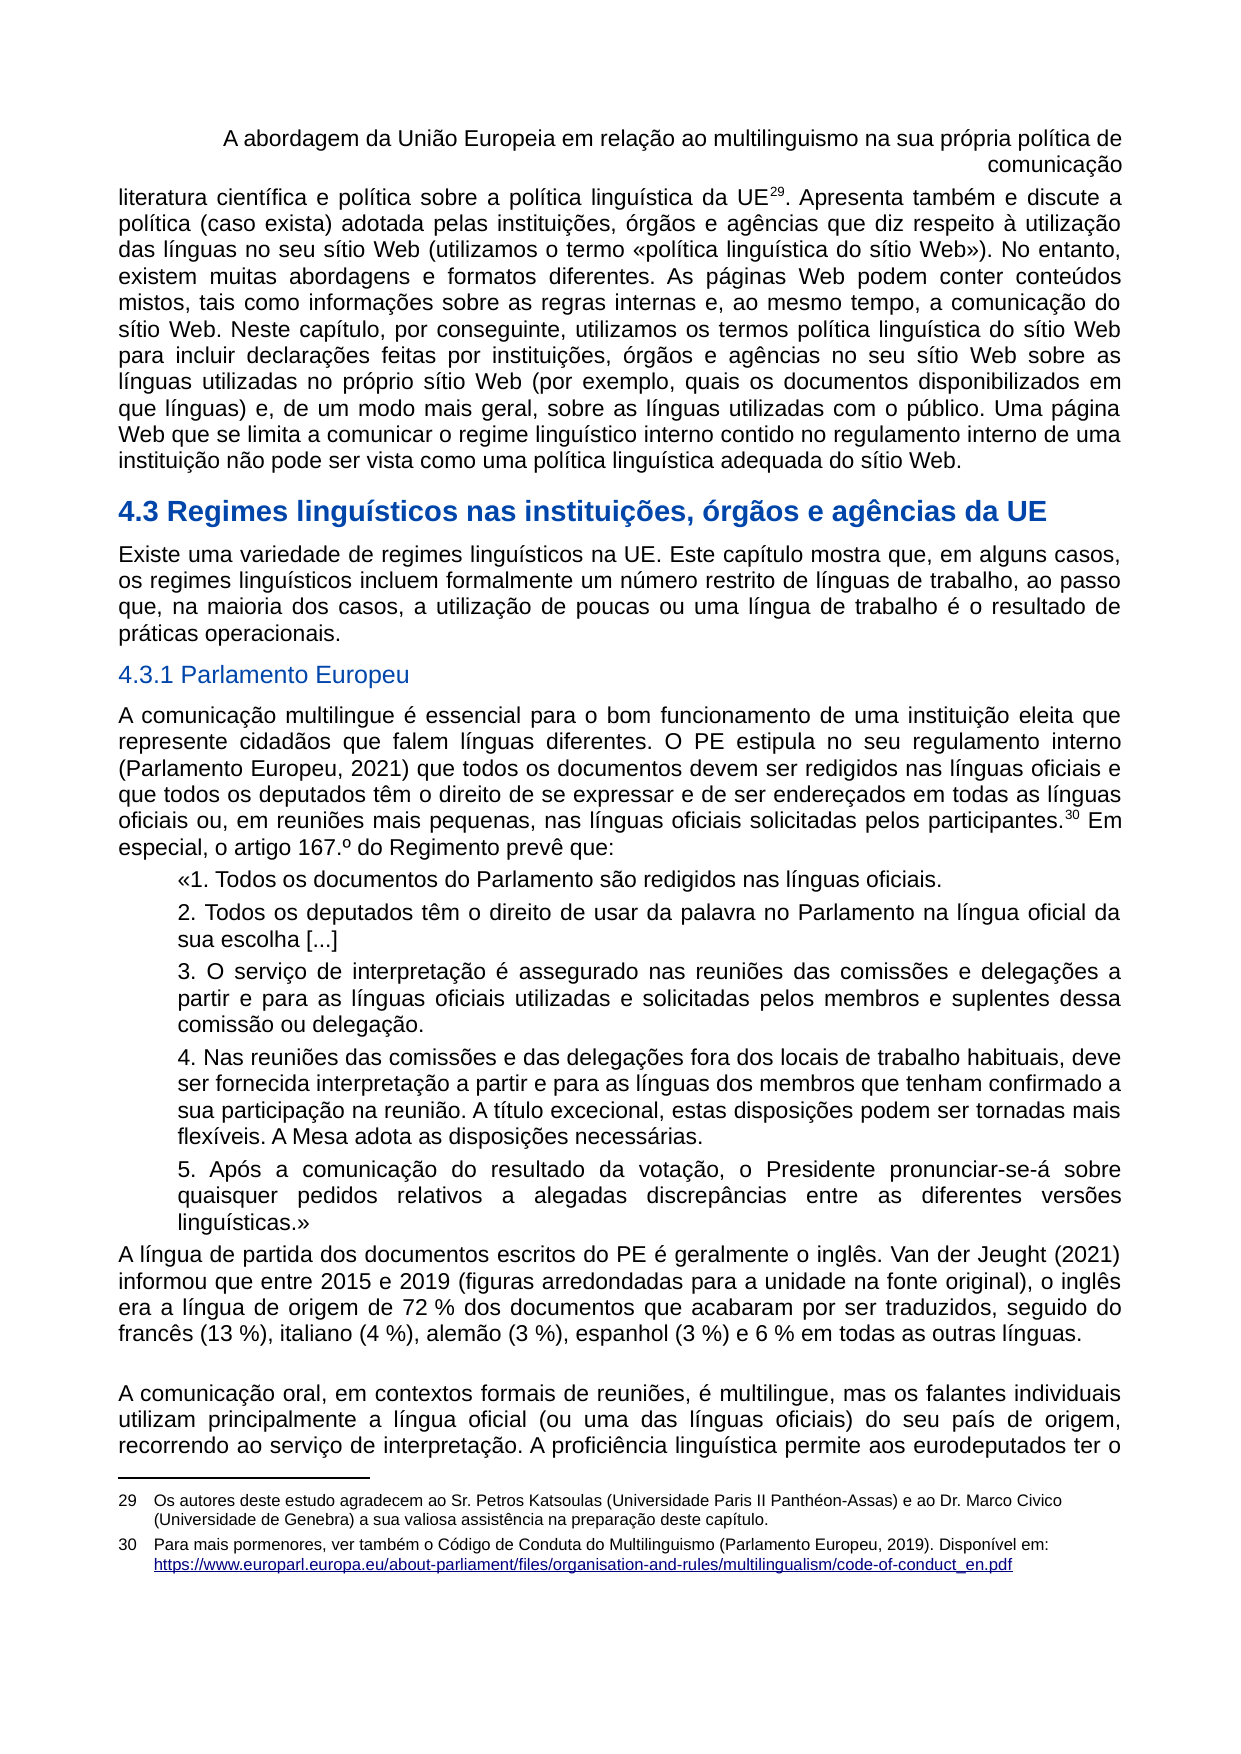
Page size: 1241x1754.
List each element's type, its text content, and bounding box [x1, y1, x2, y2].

text 2. Todos os deputados têm o direito de usar da palavra no Parlamento na língua oficial da sua escolha [...] [177, 899, 1122, 952]
subtitle 4.3 Regimes linguísticos nas instituições, órgãos e agências da UE [118, 494, 1122, 528]
text A língua de partida dos documentos escritos do PE é geralmente o inglês. Van der Jeught (2021) informou que entre 2015 e 2019 (figuras arredondadas para a unidade na fonte original), o inglês era a língua de origem de 72 % dos documentos que acabaram por ser traduzidos, seguido do francês (13 %), italiano (4 %), alemão (3 %), espanhol (3 %) e 6 % em todas as outras línguas. [118, 1241, 1122, 1347]
subtitle 4.3.1 Parlamento Europeu [118, 661, 1122, 689]
text A comunicação oral, em contextos formais de reuniões, é multilingue, mas os falantes individuais utilizam principalmente a língua oficial (ou uma das línguas oficiais) do seu país de origem, recorrendo ao serviço de interpretação. A proficiência linguística permite aos eurodeputados ter o [118, 1379, 1122, 1458]
text 3. O serviço de interpretação é assegurado nas reuniões das comissões e delegações a partir e para as línguas oficiais utilizadas e solicitadas pelos membros e suplentes dessa comissão ou delegação. [177, 958, 1122, 1037]
text 4. Nas reuniões das comissões e das delegações fora dos locais de trabalho habituais, deve ser fornecida interpretação a partir e para as línguas dos membros que tenham confirmado a sua participação na reunião. A título excecional, estas disposições podem ser tornadas mais flexíveis. A Mesa adota as disposições necessárias. [177, 1044, 1122, 1149]
text O presente capítulo baseia-se na análise das regras internas dos procedimentos ou regulamentos das instituições, órgãos e agências da UE, das secções pertinentes dos seus sítios Web e da literatura científica e política sobre a política linguística da UE. Apresenta também e discute a política (caso exista) adotada pelas instituições, órgãos e agências que diz respeito à utilização das línguas no seu sítio Web (utilizamos o termo «política linguística do sítio Web»). No entanto, existem muitas abordagens e formatos diferentes. As páginas Web podem conter conteúdos mistos, tais como informações sobre as regras internas e, ao mesmo tempo, a comunicação do sítio Web. Neste capítulo, por conseguinte, utilizamos os termos política linguística do sítio Web para incluir declarações feitas por instituições, órgãos e agências no seu sítio Web sobre as línguas utilizadas no próprio sítio Web (por exemplo, quais os documentos disponibilizados em que línguas) e, de um modo mais geral, sobre as línguas utilizadas com o público. Uma página Web que se limita a comunicar o regime linguístico interno contido no regulamento interno de uma instituição não pode ser vista como uma política linguística adequada do sítio Web. [118, 184, 1122, 474]
text A comunicação multilingue é essencial para o bom funcionamento de uma instituição eleita que represente cidadãos que falem línguas diferentes. O PE estipula no seu regulamento interno (Parlamento Europeu, 2021) que todos os documentos devem ser redigidos nas línguas oficiais e que todos os deputados têm o direito de se expressar e de ser endereçados em todas as línguas oficiais ou, em reuniões mais pequenas, nas línguas oficiais solicitadas pelos participantes. Em especial, o artigo 167.º do Regimento prevê que: [118, 702, 1122, 860]
text Para mais pormenores, ver também o Código de Conduta do Multilinguismo (Parlamento Europeu, 2019). Disponível em: https://www.europarl.europa.eu/about-parliament/files/organisation-and-rules/multilingualism/code-of-conduct_en.pdf [118, 1535, 1122, 1573]
text Existe uma variedade de regimes linguísticos na UE. Este capítulo mostra que, em alguns casos, os regimes linguísticos incluem formalmente um número restrito de línguas de trabalho, ao passo que, na maioria dos casos, a utilização de poucas ou uma língua de trabalho é o resultado de práticas operacionais. [118, 541, 1122, 646]
text «1. Todos os documentos do Parlamento são redigidos nas línguas oficiais. [177, 866, 1122, 893]
text Os autores deste estudo agradecem ao Sr. Petros Katsoulas (Universidade Paris II Panthéon-Assas) e ao Dr. Marco Civico (Universidade de Genebra) a sua valiosa assistência na preparação deste capítulo. [118, 1490, 1122, 1529]
text 5. Após a comunicação do resultado da votação, o Presidente pronunciar-se-á sobre quaisquer pedidos relativos a alegadas discrepâncias entre as diferentes versões linguísticas.» [177, 1156, 1122, 1235]
